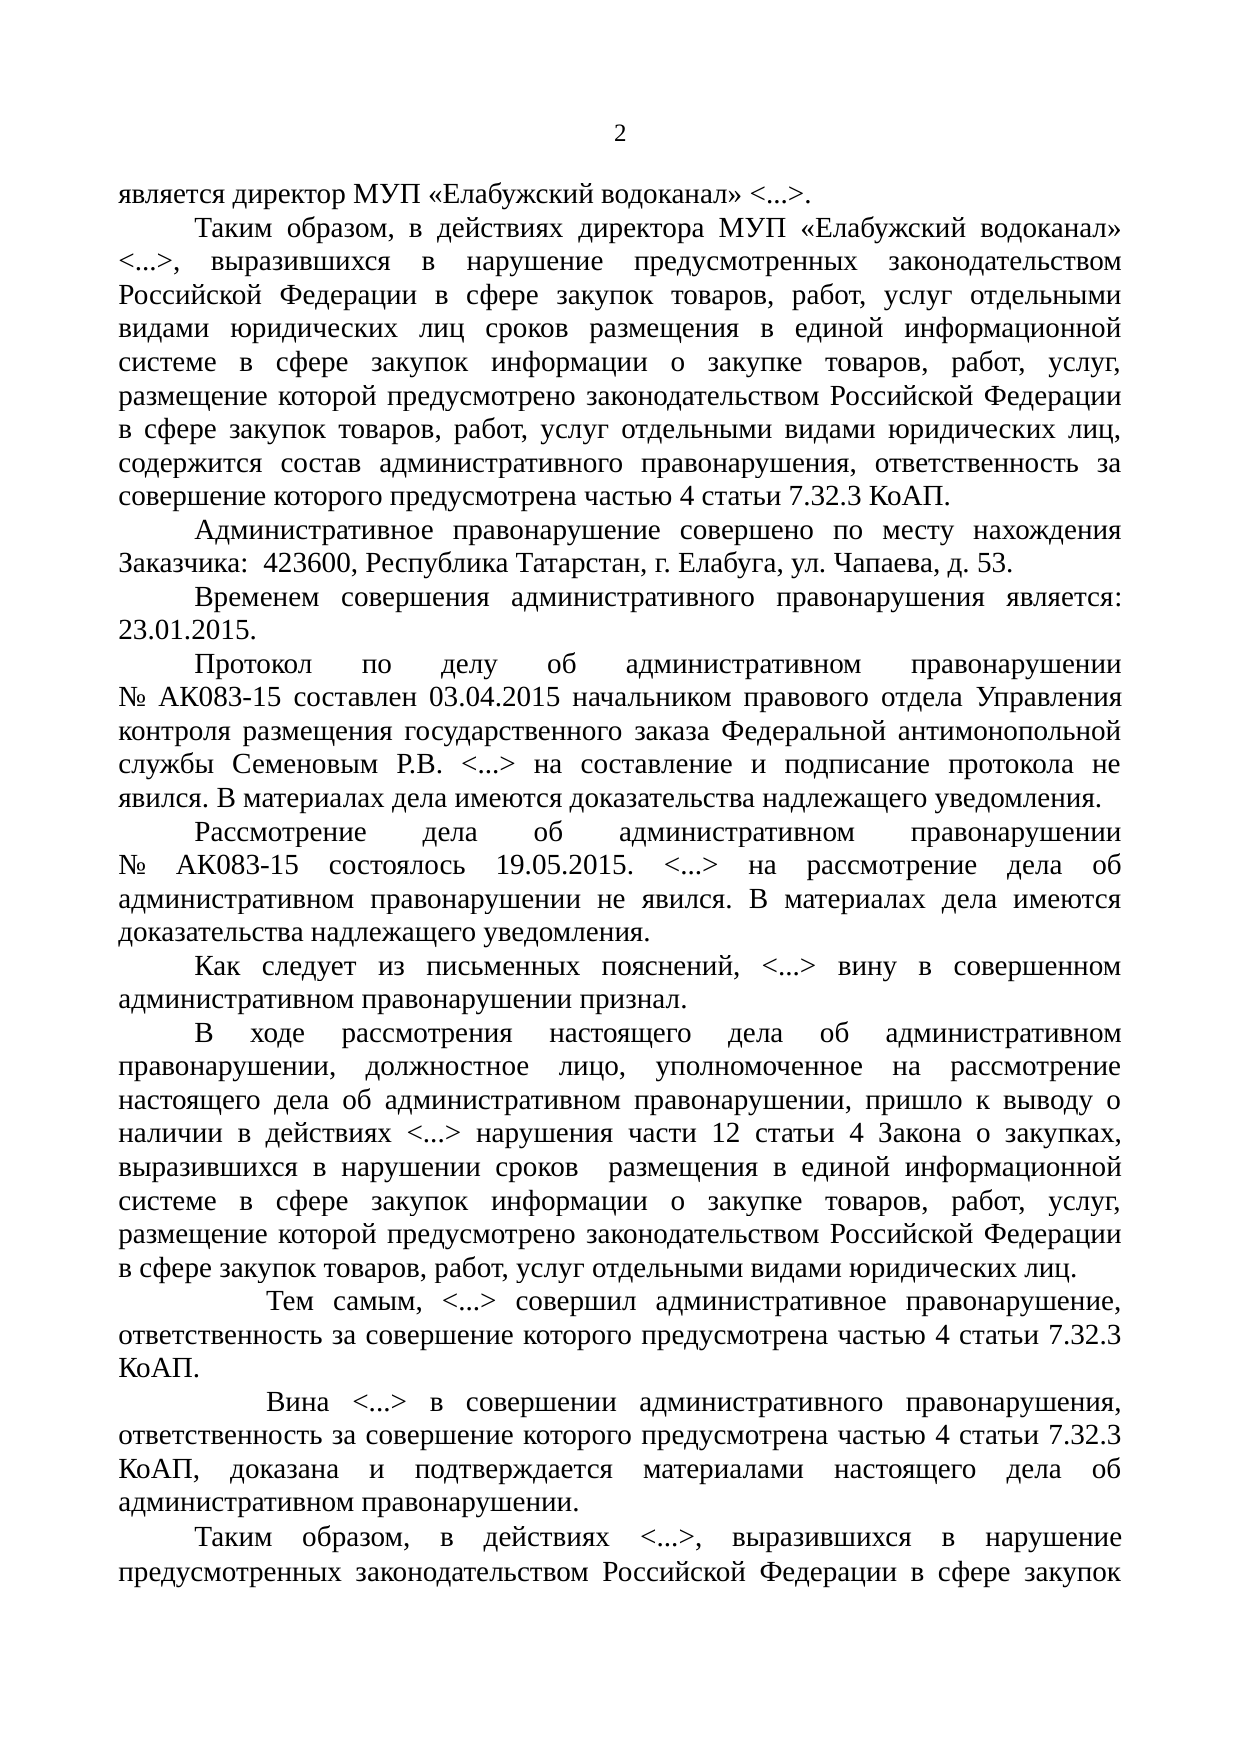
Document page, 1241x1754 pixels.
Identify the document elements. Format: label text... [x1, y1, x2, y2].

text Как следует из письменных пояснений, <...> вину в совершенном административном правонарушении признал. [118, 948, 1122, 1015]
text Рассмотрение дела об административном правонарушении № АК083-15 состоялось 19.05.2015. <...> на рассмотрение дела об административном правонарушении не явился. В материалах дела имеются доказательства надлежащего уведомления. [118, 814, 1122, 948]
text Таким образом, в действиях директора МУП «Елабужский водоканал» <...>, выразившихся в нарушение предусмотренных законодательством Российской Федерации в сфере закупок товаров, работ, услуг отдельными видами юридических лиц сроков размещения в единой информационной системе в сфере закупок информации о закупке товаров, работ, услуг, размещение которой предусмотрено законодательством Российской Федерации в сфере закупок товаров, работ, услуг отдельными видами юридических лиц, содержится состав административного правонарушения, ответственность за совершение которого предусмотрена частью 4 статьи 7.32.3 КоАП. [118, 210, 1122, 512]
text Протокол по делу об административном правонарушении № АК083-15 составлен 03.04.2015 начальником правового отдела Управления контроля размещения государственного заказа Федеральной антимонопольной службы Семеновым Р.В. <...> на составление и подписание протокола не явился. В материалах дела имеются доказательства надлежащего уведомления. [118, 646, 1122, 814]
text Таким образом, в действиях <...>, выразившихся в нарушение предусмотренных законодательством Российской Федерации в сфере закупок [118, 1518, 1122, 1589]
text В ходе рассмотрения настоящего дела об административном правонарушении, должностное лицо, уполномоченное на рассмотрение настоящего дела об административном правонарушении, пришло к выводу о наличии в действиях <...> нарушения части 12 статьи 4 Закона о закупках, выразившихся в нарушении сроков размещения в единой информационной системе в сфере закупок информации о закупке товаров, работ, услуг, размещение которой предусмотрено законодательством Российской Федерации в сфере закупок товаров, работ, услуг отдельными видами юридических лиц. [118, 1015, 1122, 1283]
text Временем совершения административного правонарушения является: 23.01.2015. [118, 579, 1122, 646]
text является директор МУП «Елабужский водоканал» <...>. [118, 176, 1122, 210]
text Вина <...> в совершении административного правонарушения, ответственность за совершение которого предусмотрена частью 4 статьи 7.32.3 КоАП, доказана и подтверждается материалами настоящего дела об административном правонарушении. [118, 1384, 1122, 1518]
text Тем самым, <...> совершил административное правонарушение, ответственность за совершение которого предусмотрена частью 4 статьи 7.32.3 КоАП. [118, 1283, 1122, 1384]
text Административное правонарушение совершено по месту нахождения Заказчика: 423600, Республика Татарстан, г. Елабуга, ул. Чапаева, д. 53. [118, 512, 1122, 579]
